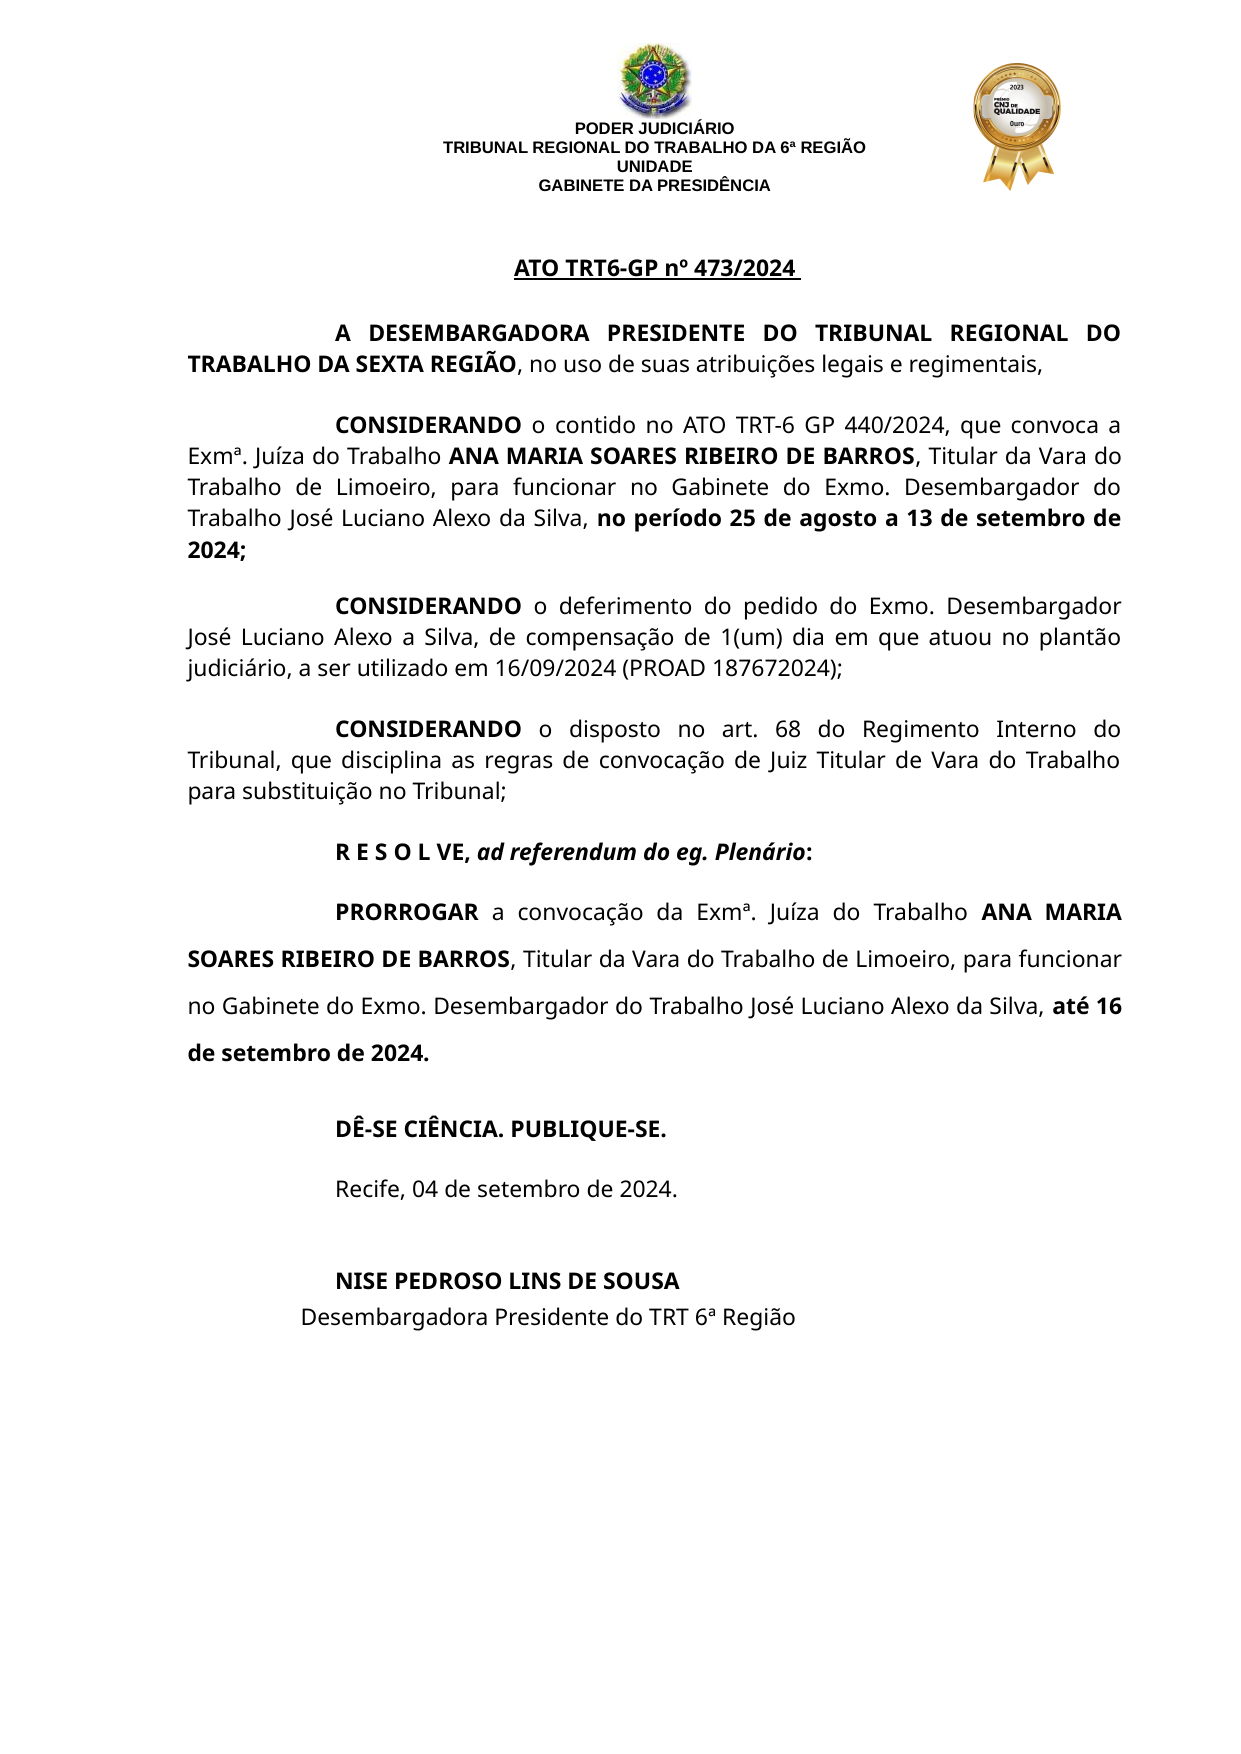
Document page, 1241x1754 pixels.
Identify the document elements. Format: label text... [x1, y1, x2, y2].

text PRORROGAR a convocação da Exmª. Juíza do Trabalho ANA MARIA SOARES RIBEIRO DE BARROS, Titular da Vara do Trabalho de Limoeiro, para funcionar no Gabinete do Exmo. Desembargador do Trabalho José Luciano Alexo da Silva, até 16 de setembro de 2024. [187, 896, 1122, 1068]
picture [973, 63, 1061, 191]
subtitle ATO TRT6-GP nº 473/2024 [187, 252, 1122, 283]
subtitle CONSIDERANDO o deferimento do pedido do Exmo. Desembargador José Luciano Alexo a Silva, de compensação de 1(um) dia em que atuou no plantão judiciário, a ser utilizado em 16/09/2024 (PROAD 187672024); [187, 590, 1122, 683]
text CONSIDERANDO o disposto no art. 68 do Regimento Interno do Tribunal, que disciplina as regras de convocação de Juiz Titular de Vara do Trabalho para substituição no Tribunal; [187, 713, 1122, 806]
text R E S O L VE, ad referendum do eg. Plenário: [187, 836, 1122, 867]
text DÊ-SE CIÊNCIA. PUBLIQUE-SE. [187, 1113, 1122, 1144]
text A DESEMBARGADORA PRESIDENTE DO TRIBUNAL REGIONAL DO TRABALHO DA SEXTA REGIÃO, no uso de suas atribuições legais e regimentais, [187, 317, 1122, 379]
text Recife, 04 de setembro de 2024. [187, 1173, 1122, 1204]
text NISE PEDROSO LINS DE SOUSA [187, 1265, 1122, 1296]
picture [617, 43, 692, 119]
text CONSIDERANDO o contido no ATO TRT-6 GP 440/2024, que convoca a Exmª. Juíza do Trabalho ANA MARIA SOARES RIBEIRO DE BARROS, Titular da Vara do Trabalho de Limoeiro, para funcionar no Gabinete do Exmo. Desembargador do Trabalho José Luciano Alexo da Silva, no período 25 de agosto a 13 de setembro de 2024; [187, 408, 1122, 565]
text Desembargadora Presidente do TRT 6ª Região [187, 1301, 1122, 1332]
